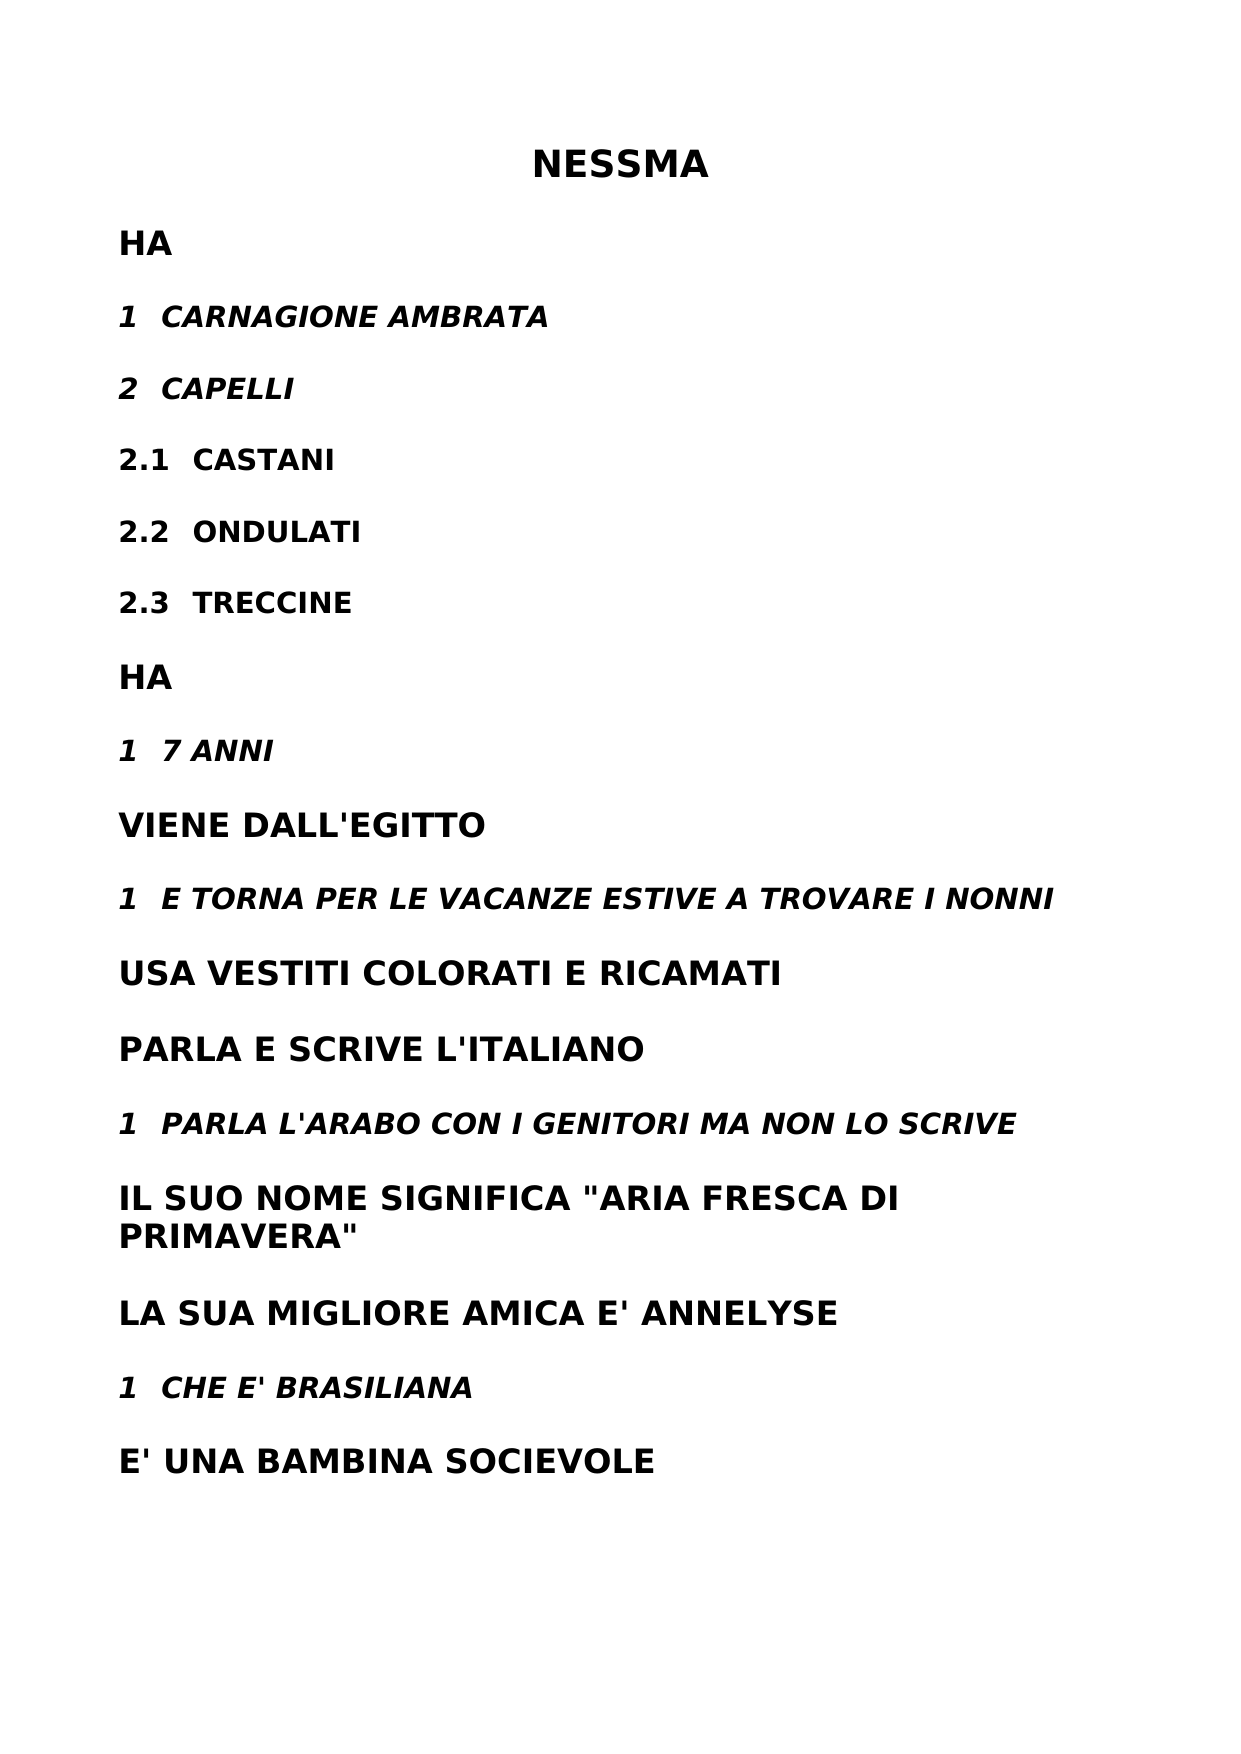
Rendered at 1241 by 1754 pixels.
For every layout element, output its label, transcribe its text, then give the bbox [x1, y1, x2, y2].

subtitle CASTANI [118, 444, 1122, 478]
subtitle CHE E' BRASILIANA [118, 1371, 1122, 1405]
subtitle ONDULATI [118, 515, 1122, 549]
subtitle HA [118, 224, 1122, 263]
subtitle VIENE DALL'EGITTO [118, 806, 1122, 845]
subtitle E TORNA PER LE VACANZE ESTIVE A TROVARE I NONNI [118, 883, 1122, 917]
subtitle TRECCINE [118, 587, 1122, 621]
subtitle HA [118, 658, 1122, 697]
subtitle CARNAGIONE AMBRATA [118, 301, 1122, 335]
title NESSMA [118, 143, 1122, 187]
subtitle E' UNA BAMBINA SOCIEVOLE [118, 1442, 1122, 1481]
subtitle PARLA E SCRIVE L'ITALIANO [118, 1031, 1122, 1070]
subtitle CAPELLI [118, 372, 1122, 406]
subtitle PARLA L'ARABO CON I GENITORI MA NON LO SCRIVE [118, 1107, 1122, 1141]
subtitle IL SUO NOME SIGNIFICA "ARIA FRESCA DI PRIMAVERA" [118, 1179, 1122, 1257]
subtitle USA VESTITI COLORATI E RICAMATI [118, 954, 1122, 993]
subtitle LA SUA MIGLIORE AMICA E' ANNELYSE [118, 1294, 1122, 1333]
subtitle 7 ANNI [118, 735, 1122, 769]
